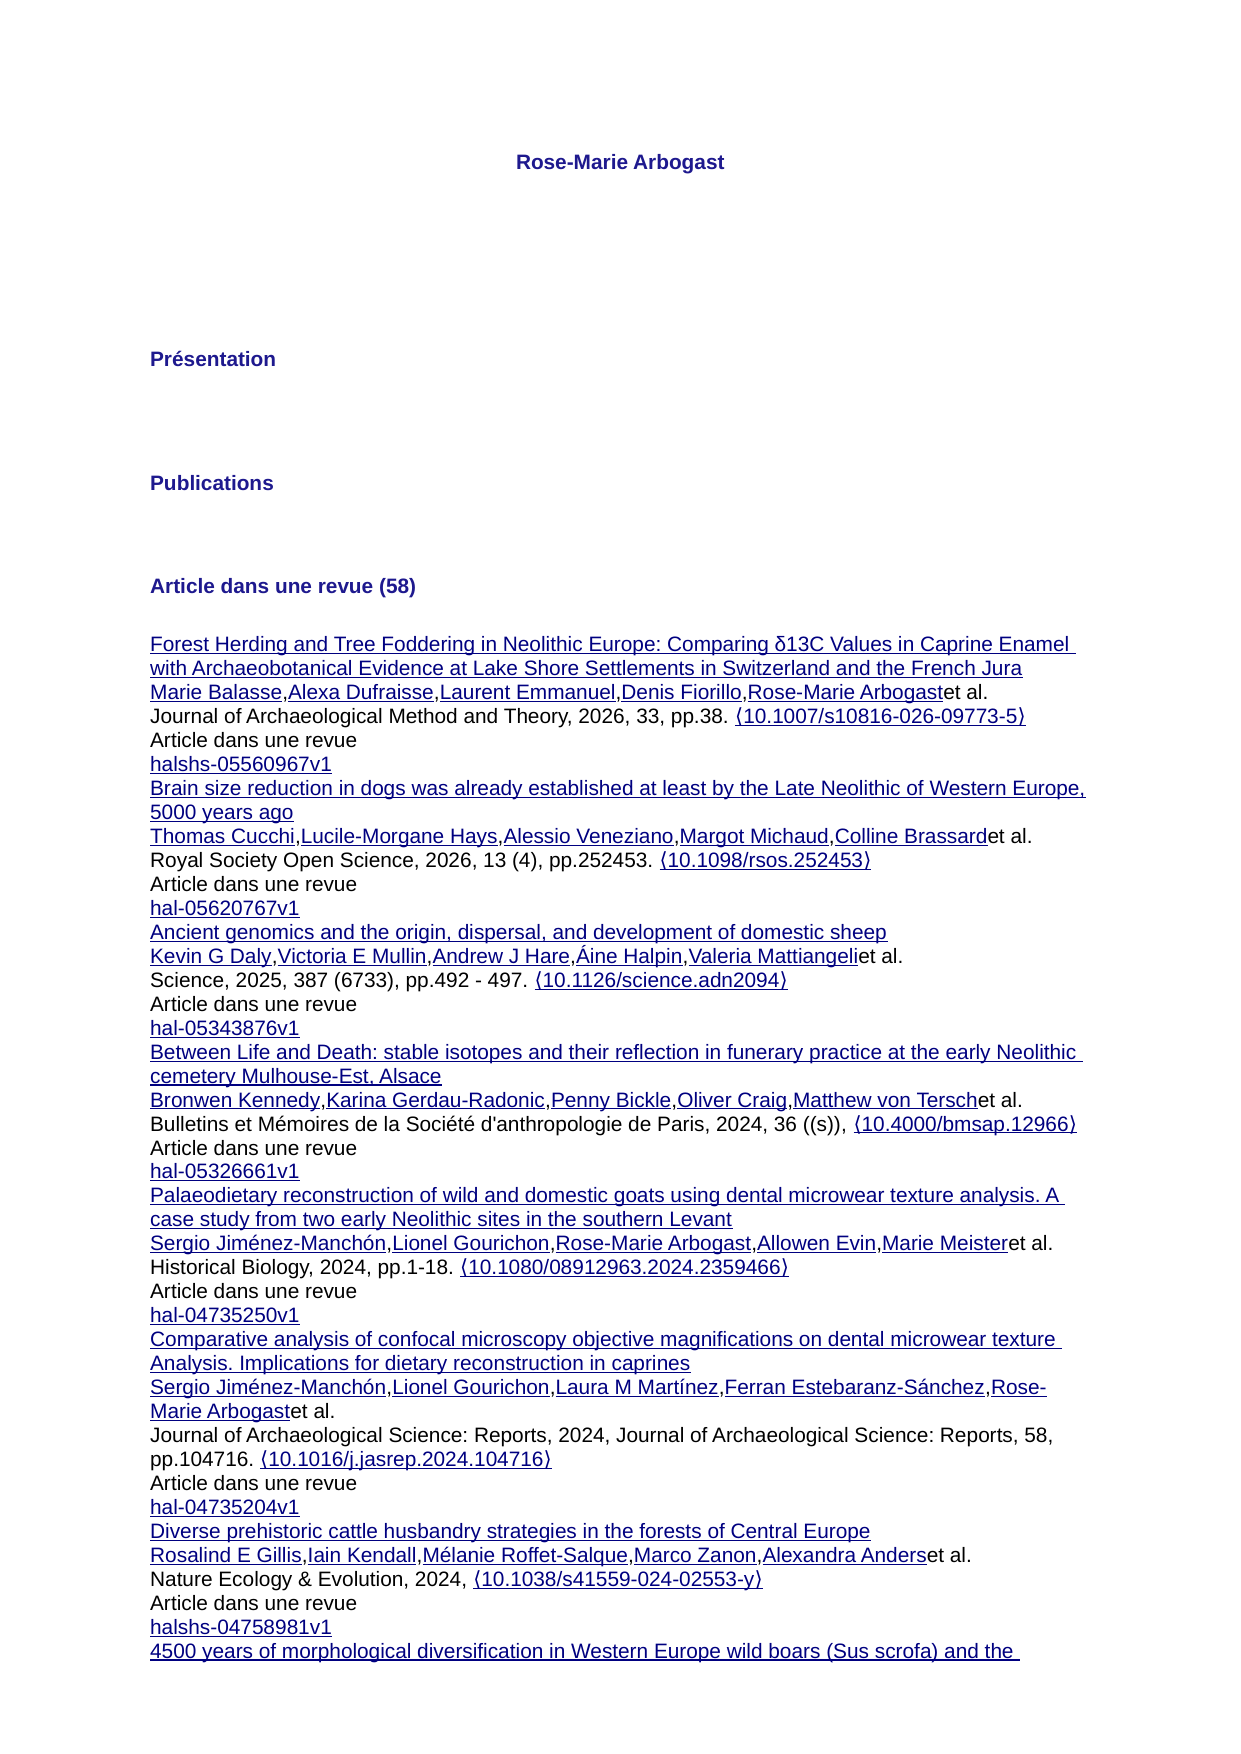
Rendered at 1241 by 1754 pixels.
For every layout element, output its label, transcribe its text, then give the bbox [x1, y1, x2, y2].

subtitle Publications [150, 471, 1090, 495]
table_cell Ancient genomics and the origin, dispersal, and development of domestic sheep Kevin G Daly,Victoria E Mullin,Andrew J Hare,Áine Halpin,Valeria Mattiangeliet al. Science, 2025, 387 (6733), pp.492 - 497. ⟨10.1126/science.adn2094⟩ Article dans une revue hal-05343876v1 [150, 920, 1090, 1039]
table_cell Diverse prehistoric cattle husbandry strategies in the forests of Central Europe Rosalind E Gillis,Iain Kendall,Mélanie Roffet-Salque,Marco Zanon,Alexandra Anderset al. Nature Ecology & Evolution, 2024, ⟨10.1038/s41559-024-02553-y⟩ Article dans une revue halshs-04758981v1 [150, 1519, 1090, 1638]
subtitle Présentation [150, 347, 1090, 371]
subtitle Article dans une revue (58) [150, 574, 1090, 598]
table_cell Palaeodietary reconstruction of wild and domestic goats using dental microwear texture analysis. A case study from two early Neolithic sites in the southern Levant Sergio Jiménez-Manchón,Lionel Gourichon,Rose-Marie Arbogast,Allowen Evin,Marie Meisteret al. Historical Biology, 2024, pp.1-18. ⟨10.1080/08912963.2024.2359466⟩ Article dans une revue hal-04735250v1 [150, 1183, 1090, 1327]
table_cell 4500 years of morphological diversification in Western Europe wild boars (Sus scrofa) and the [150, 1639, 1090, 1662]
table_cell Comparative analysis of confocal microscopy objective magnifications on dental microwear texture Analysis. Implications for dietary reconstruction in caprines Sergio Jiménez-Manchón,Lionel Gourichon,Laura M Martínez,Ferran Estebaranz-Sánchez,Rose-Marie Arbogastet al. Journal of Archaeological Science: Reports, 2024, Journal of Archaeological Science: Reports, 58, pp.104716. ⟨10.1016/j.jasrep.2024.104716⟩ Article dans une revue hal-04735204v1 [150, 1327, 1090, 1519]
subtitle Rose-Marie Arbogast [150, 150, 1090, 174]
table_cell Between Life and Death: stable isotopes and their reflection in funerary practice at the early Neolithic cemetery Mulhouse-Est, Alsace Bronwen Kennedy,Karina Gerdau-Radonic,Penny Bickle,Oliver Craig,Matthew von Terschet al. Bulletins et Mémoires de la Société d'anthropologie de Paris, 2024, 36 ((s)), ⟨10.4000/bmsap.12966⟩ Article dans une revue hal-05326661v1 [150, 1040, 1090, 1183]
table_header Forest Herding and Tree Foddering in Neolithic Europe: Comparing δ13C Values in Caprine Enamel with Archaeobotanical Evidence at Lake Shore Settlements in Switzerland and the French Jura Marie Balasse,Alexa Dufraisse,Laurent Emmanuel,Denis Fiorillo,Rose-Marie Arbogastet al. Journal of Archaeological Method and Theory, 2026, 33, pp.38. ⟨10.1007/s10816-026-09773-5⟩ Article dans une revue halshs-05560967v1 [150, 632, 1090, 776]
table_cell Brain size reduction in dogs was already established at least by the Late Neolithic of Western Europe, 5000 years ago Thomas Cucchi,Lucile-Morgane Hays,Alessio Veneziano,Margot Michaud,Colline Brassardet al. Royal Society Open Science, 2026, 13 (4), pp.252453. ⟨10.1098/rsos.252453⟩ Article dans une revue hal-05620767v1 [150, 776, 1090, 920]
